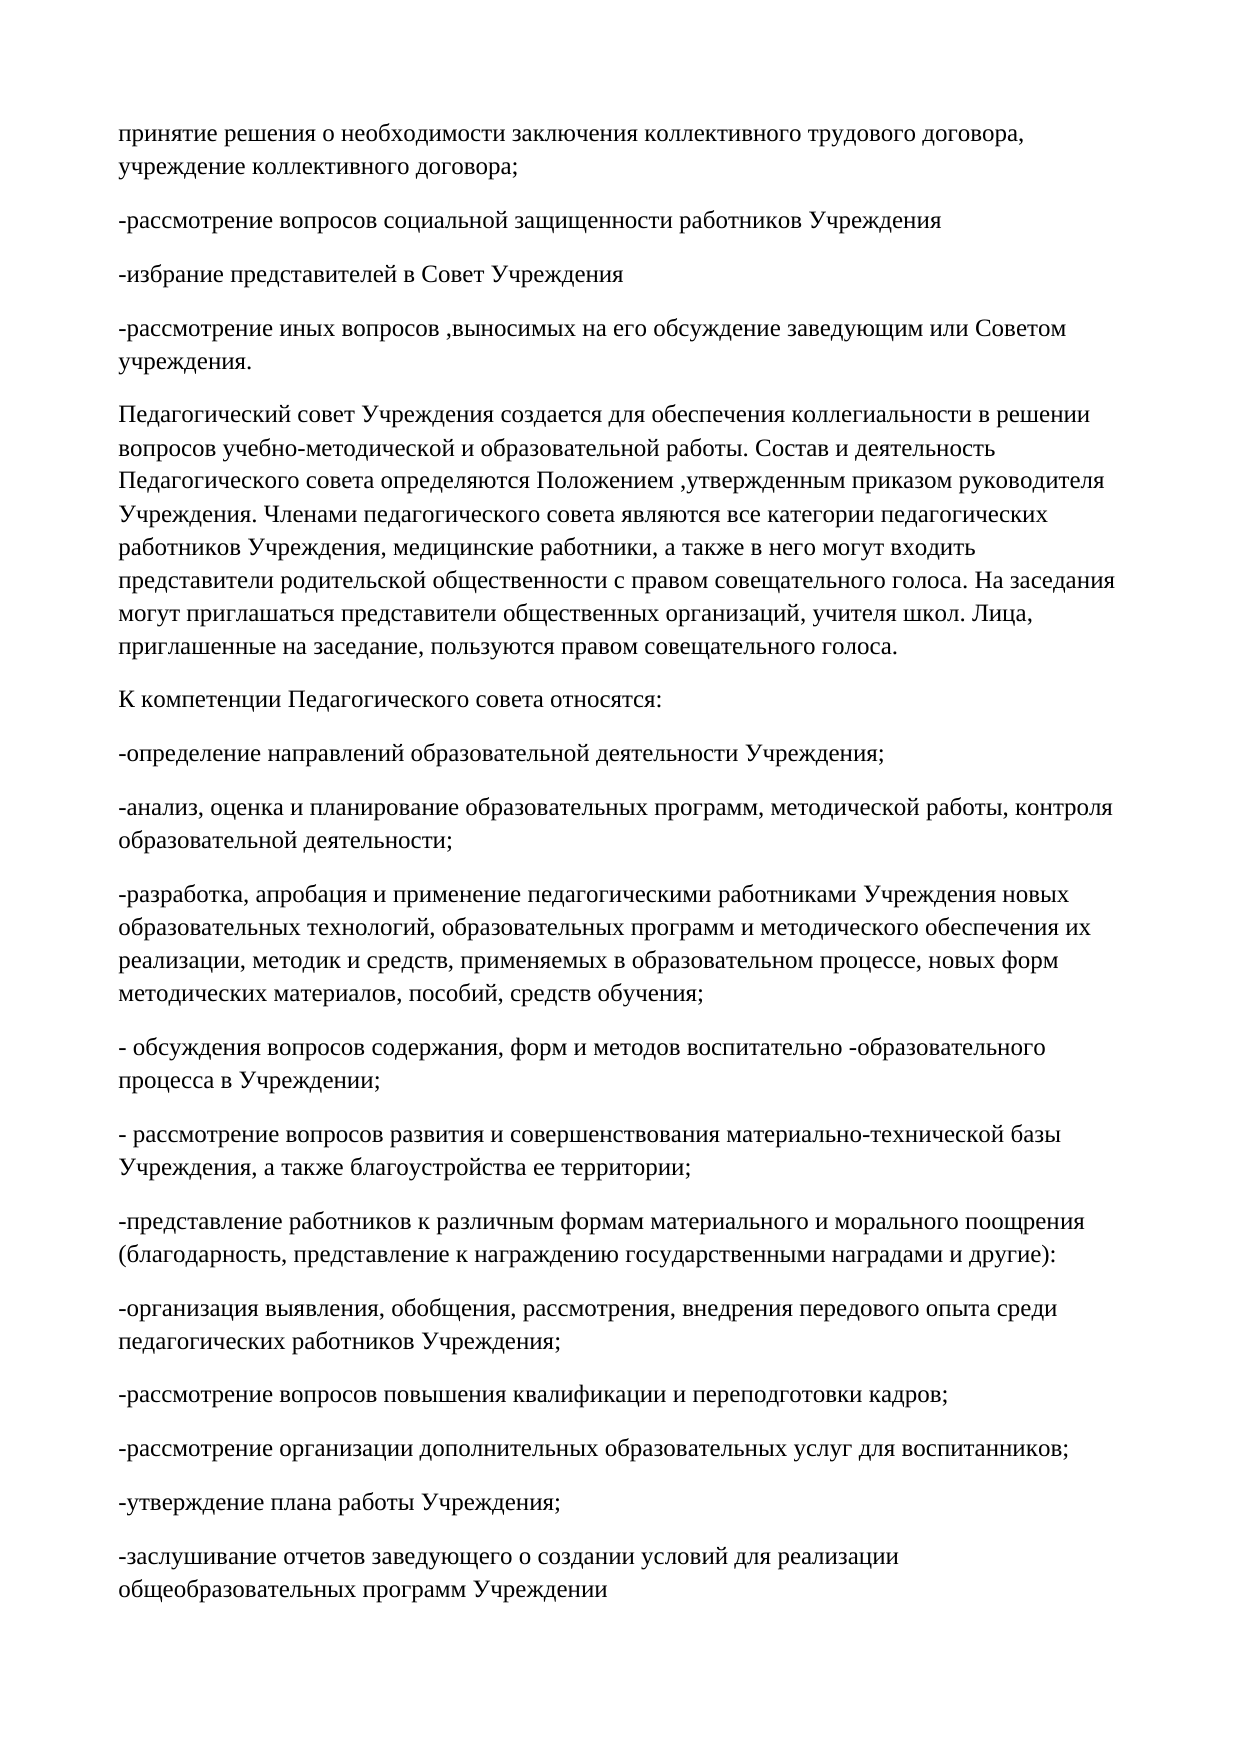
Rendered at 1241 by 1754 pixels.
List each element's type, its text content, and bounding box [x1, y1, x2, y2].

text -заслушивание отчетов заведующего о создании условий для реализации общеобразовательных программ Учреждении [118, 1541, 1122, 1603]
text - рассмотрение вопросов развития и совершенствования материально-технической базы Учреждения, а также благоустройства ее территории; [118, 1119, 1122, 1181]
text -определение направлений образовательной деятельности Учреждения; [118, 738, 1122, 767]
text принятие решения о необходимости заключения коллективного трудового договора, учреждение коллективного договора; [118, 118, 1122, 180]
text -анализ, оценка и планирование образовательных программ, методической работы, контроля образовательной деятельности; [118, 792, 1122, 854]
text -разработка, апробация и применение педагогическими работниками Учреждения новых образовательных технологий, образовательных программ и методического обеспечения их реализации, методик и средств, применяемых в образовательном процессе, новых форм методических материалов, пособий, средств обучения; [118, 879, 1122, 1007]
text -рассмотрение вопросов социальной защищенности работников Учреждения [118, 205, 1122, 234]
text -рассмотрение организации дополнительных образовательных услуг для воспитанников; [118, 1433, 1122, 1462]
text -организация выявления, обобщения, рассмотрения, внедрения передового опыта среди педагогических работников Учреждения; [118, 1293, 1122, 1354]
text - обсуждения вопросов содержания, форм и методов воспитательно -образовательного процесса в Учреждении; [118, 1032, 1122, 1094]
text -рассмотрение иных вопросов ,выносимых на его обсуждение заведующим или Советом учреждения. [118, 313, 1122, 374]
text -избрание представителей в Совет Учреждения [118, 259, 1122, 288]
text Педагогический совет Учреждения создается для обеспечения коллегиальности в решении вопросов учебно-методической и образовательной работы. Состав и деятельность Педагогического совета определяются Положением ,утвержденным приказом руководителя Учреждения. Членами педагогического совета являются все категории педагогических работников Учреждения, медицинские работники, а также в него могут входить представители родительской общественности с правом совещательного голоса. На заседания могут приглашаться представители общественных организаций, учителя школ. Лица, приглашенные на заседание, пользуются правом совещательного голоса. [118, 399, 1122, 659]
text -утверждение плана работы Учреждения; [118, 1487, 1122, 1516]
text -представление работников к различным формам материального и морального поощрения (благодарность, представление к награждению государственными наградами и другие): [118, 1206, 1122, 1268]
text К компетенции Педагогического совета относятся: [118, 684, 1122, 713]
text -рассмотрение вопросов повышения квалификации и переподготовки кадров; [118, 1379, 1122, 1408]
